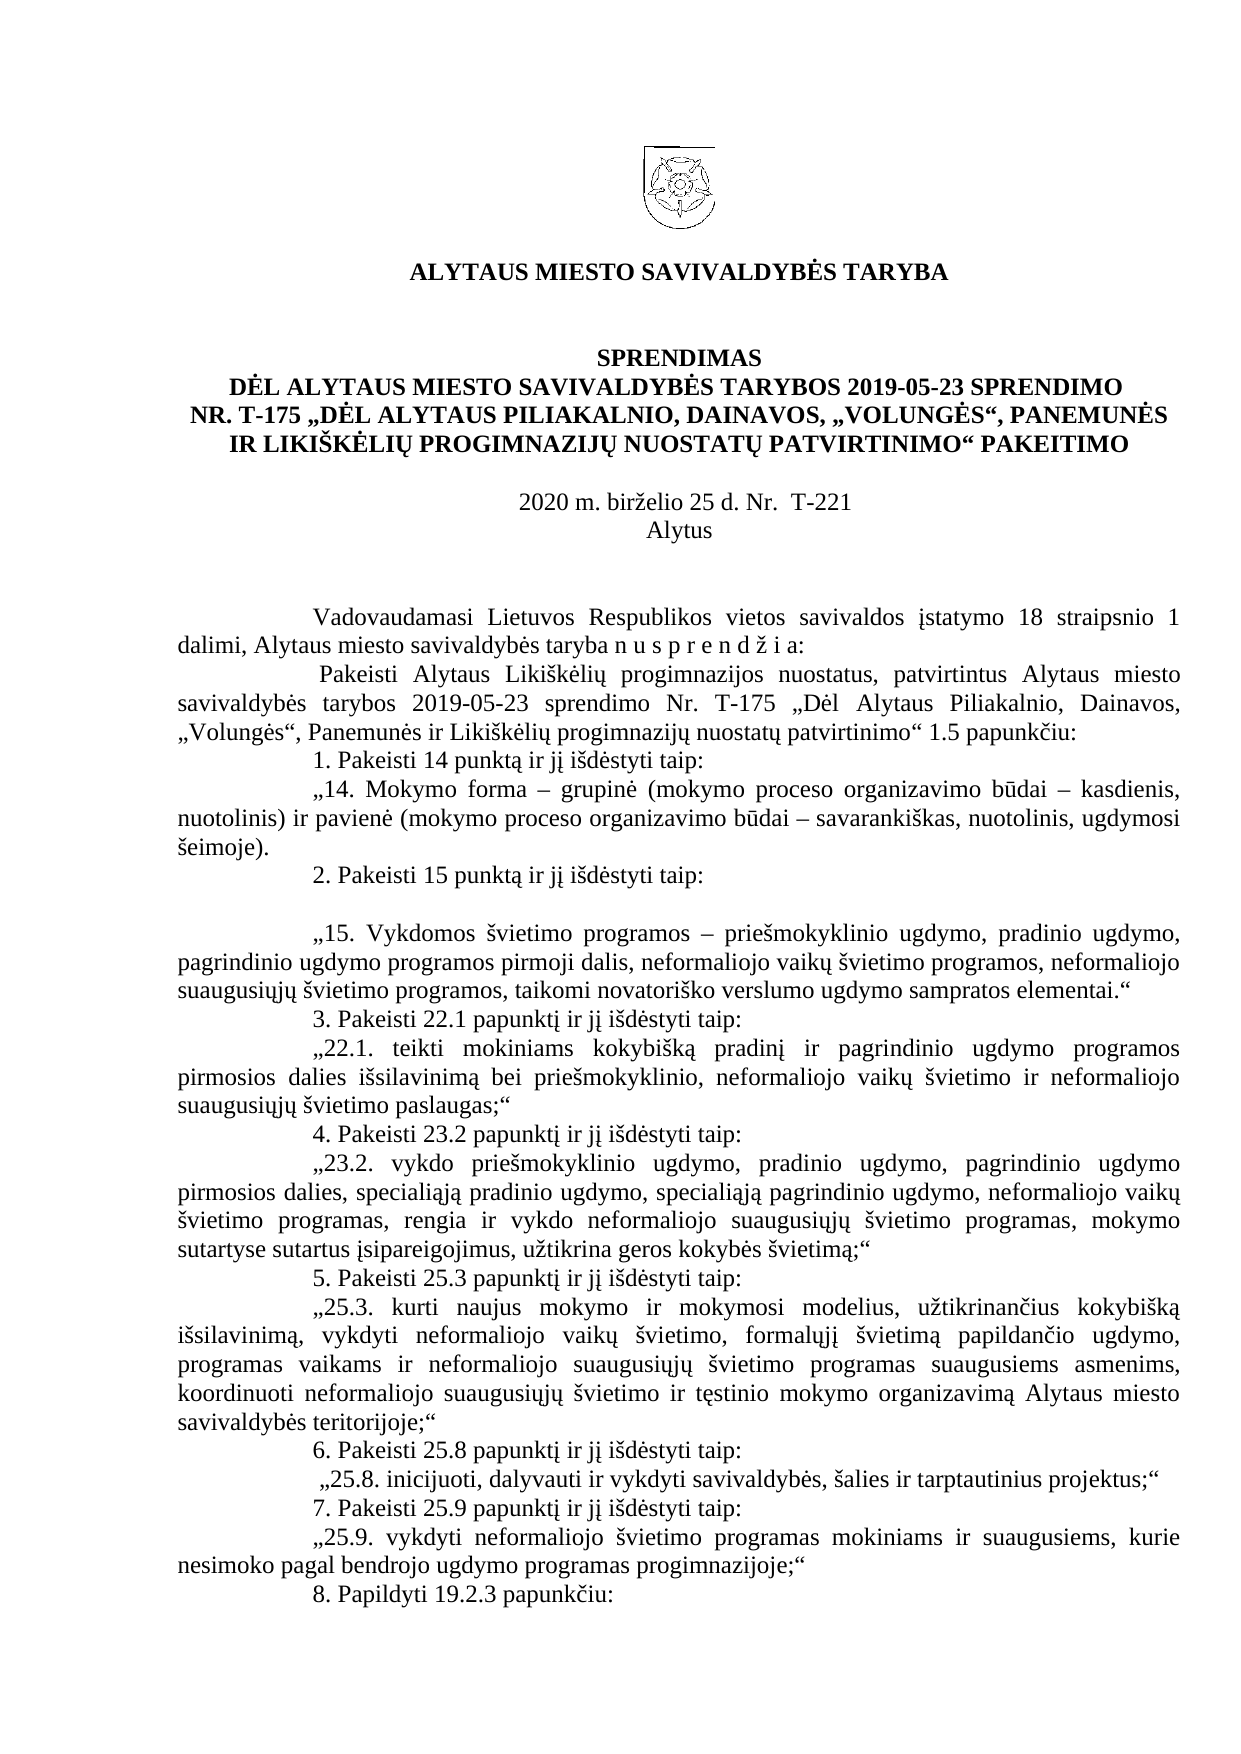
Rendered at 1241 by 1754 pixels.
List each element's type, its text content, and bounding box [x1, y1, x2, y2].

text 4. Pakeisti 23.2 papunktį ir jį išdėstyti taip: [177, 1119, 1181, 1148]
text „25.9. vykdyti neformaliojo švietimo programas mokiniams ir suaugusiems, kurie nesimoko pagal bendrojo ugdymo programas progimnazijoje;“ [177, 1522, 1181, 1579]
text DĖL ALYTAUS MIESTO SAVIVALDYBĖS TARYBOS 2019-05-23 SPRENDIMO [177, 372, 1181, 401]
text „14. Mokymo forma – grupinė (mokymo proceso organizavimo būdai – kasdienis, nuotolinis) ir pavienė (mokymo proceso organizavimo būdai – savarankiškas, nuotolinis, ugdymosi šeimoje). [177, 774, 1181, 861]
text „25.3. kurti naujus mokymo ir mokymosi modelius, užtikrinančius kokybišką išsilavinimą, vykdyti neformaliojo vaikų švietimo, formalųjį švietimą papildančio ugdymo, programas vaikams ir neformaliojo suaugusiųjų švietimo programas suaugusiems asmenims, koordinuoti neformaliojo suaugusiųjų švietimo ir tęstinio mokymo organizavimą Alytaus miesto savivaldybės teritorijoje;“ [177, 1292, 1181, 1436]
text ALYTAUS MIESTO SAVIVALDYBĖS TARYBA [177, 257, 1181, 286]
text „15. Vykdomos švietimo programos – priešmokyklinio ugdymo, pradinio ugdymo, pagrindinio ugdymo programos pirmoji dalis, neformaliojo vaikų švietimo programos, neformaliojo suaugusiųjų švietimo programos, taikomi novatoriško verslumo ugdymo sampratos elementai.“ [177, 918, 1181, 1004]
text 2. Pakeisti 15 punktą ir jį išdėstyti taip: [177, 861, 1181, 889]
text Alytus [177, 516, 1181, 544]
text 3. Pakeisti 22.1 papunktį ir jį išdėstyti taip: [177, 1004, 1181, 1033]
text „25.8. inicijuoti, dalyvauti ir vykdyti savivaldybės, šalies ir tarptautinius projektus;“ [177, 1464, 1181, 1493]
text 8. Papildyti 19.2.3 papunkčiu: [177, 1579, 1181, 1608]
text Pakeisti Alytaus Likiškėlių progimnazijos nuostatus, patvirtintus Alytaus miesto savivaldybės tarybos 2019-05-23 sprendimo Nr. T-175 „Dėl Alytaus Piliakalnio, Dainavos, „Volungės“, Panemunės ir Likiškėlių progimnazijų nuostatų patvirtinimo“ 1.5 papunkčiu: [177, 659, 1181, 746]
text NR. T-175 „DĖL ALYTAUS PILIAKALNIO, DAINAVOS, „VOLUNGĖS“, PANEMUNĖS IR LIKIŠKĖLIŲ PROGIMNAZIJŲ NUOSTATŲ PATVIRTINIMO“ PAKEITIMO [177, 401, 1181, 458]
text 1. Pakeisti 14 punktą ir jį išdėstyti taip: [177, 746, 1181, 774]
text 7. Pakeisti 25.9 papunktį ir jį išdėstyti taip: [177, 1493, 1181, 1522]
text 5. Pakeisti 25.3 papunktį ir jį išdėstyti taip: [177, 1263, 1181, 1292]
text Vadovaudamasi Lietuvos Respublikos vietos savivaldos įstatymo 18 straipsnio 1 dalimi, Alytaus miesto savivaldybės taryba n u s p r e n d ž i a: [177, 602, 1181, 659]
text „23.2. vykdo priešmokyklinio ugdymo, pradinio ugdymo, pagrindinio ugdymo pirmosios dalies, specialiąją pradinio ugdymo, specialiąją pagrindinio ugdymo, neformaliojo vaikų švietimo programas, rengia ir vykdo neformaliojo suaugusiųjų švietimo programas, mokymo sutartyse sutartus įsipareigojimus, užtikrina geros kokybės švietimą;“ [177, 1148, 1181, 1263]
text 2020 m. birželio 25 d. Nr. T-221 [177, 487, 1181, 516]
text „22.1. teikti mokiniams kokybišką pradinį ir pagrindinio ugdymo programos pirmosios dalies išsilavinimą bei priešmokyklinio, neformaliojo vaikų švietimo ir neformaliojo suaugusiųjų švietimo paslaugas;“ [177, 1033, 1181, 1119]
text 6. Pakeisti 25.8 papunktį ir jį išdėstyti taip: [177, 1436, 1181, 1464]
text SPRENDIMAS [177, 343, 1181, 372]
